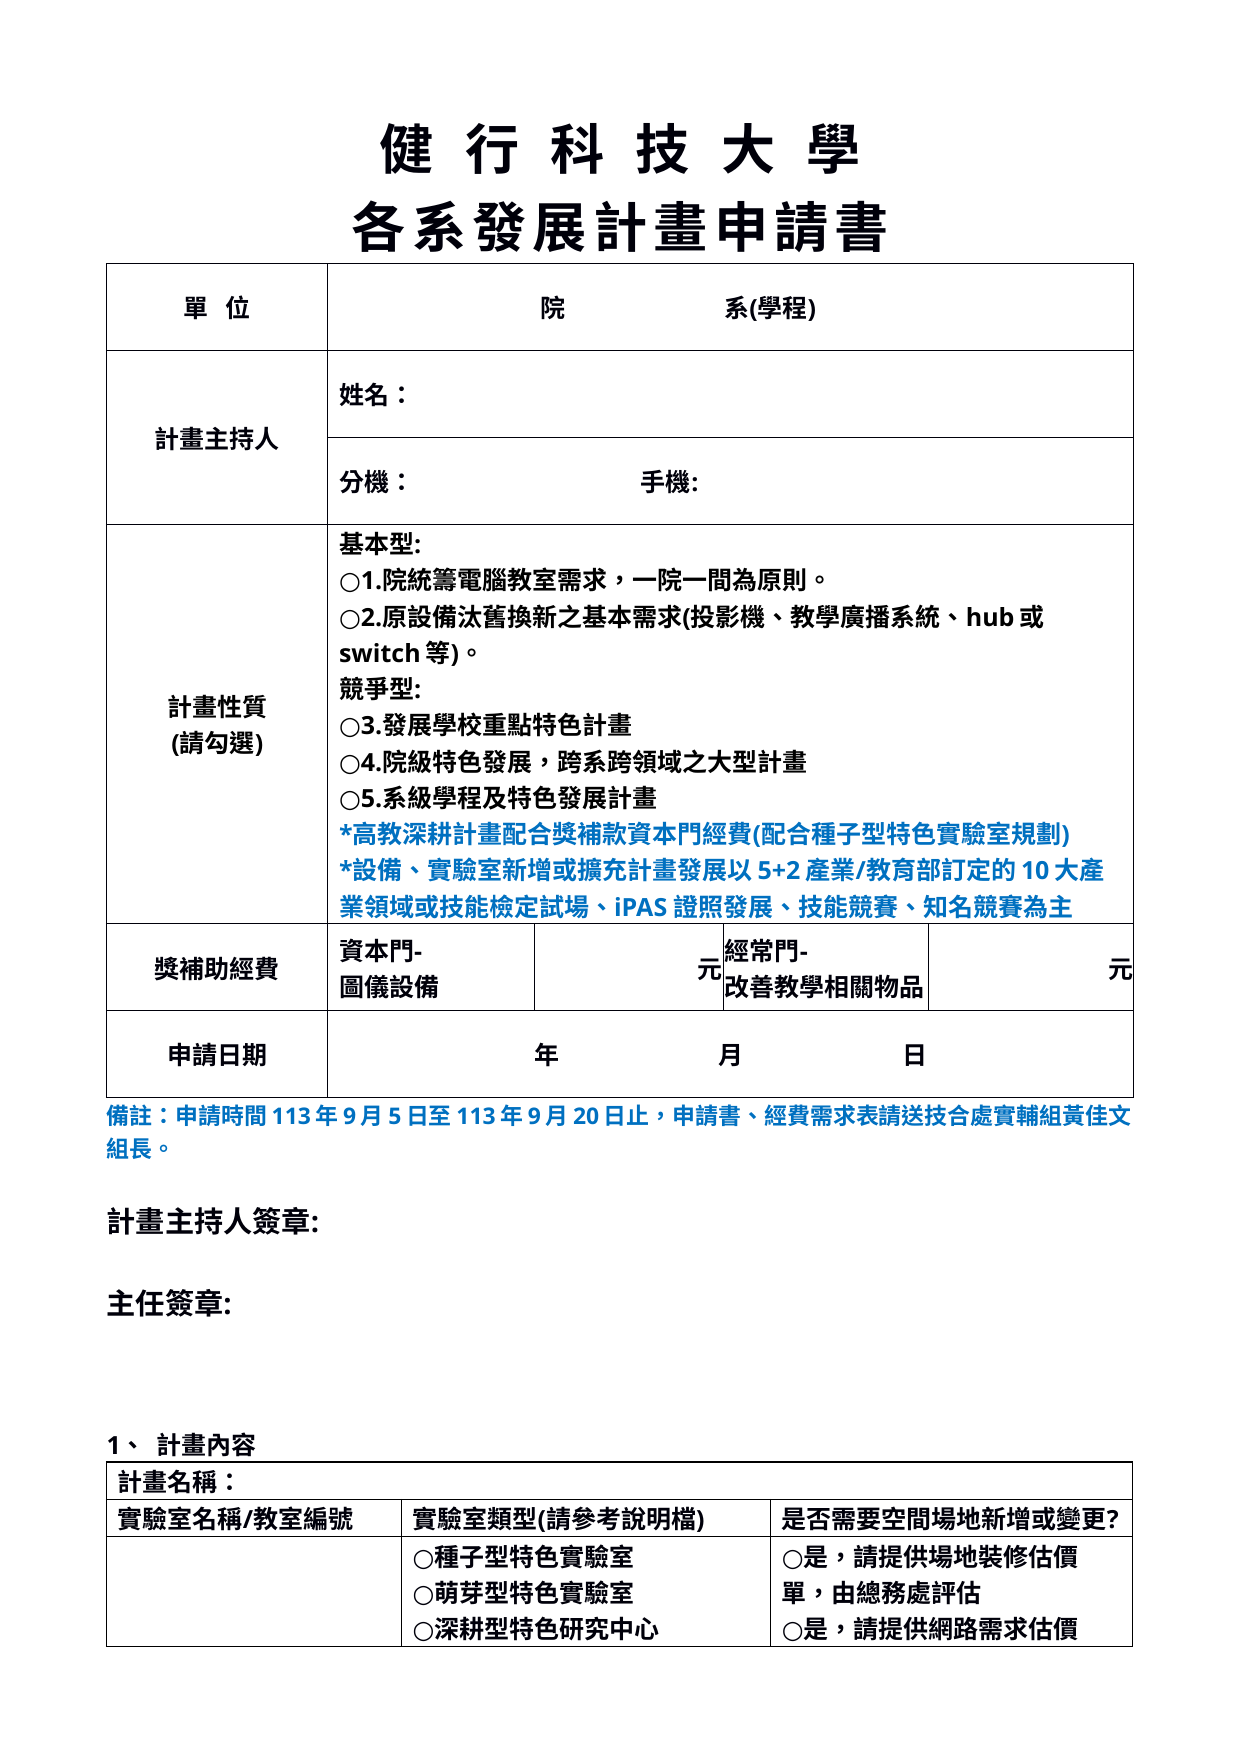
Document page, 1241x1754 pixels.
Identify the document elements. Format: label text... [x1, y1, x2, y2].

list 計畫內容 [106, 1425, 1134, 1461]
table_cell 實驗室類型(請參考說明檔) [402, 1500, 770, 1536]
table_cell 基本型: ○1.院統籌電腦教室需求，一院一間為原則。 ○2.原設備汰舊換新之基本需求(投影機、教學廣播系統、hub或switch等)。 競爭型: ○3.發展學校重點特色計畫 ○4.院級特色發展，跨系跨領域之大型計畫 ○5.系級學程及特色發展計畫 *高教深耕計畫配合獎補款資本門經費(配合種子型特色實驗室規劃) *設備、實驗室新增或擴充計畫發展以5+2產業/教育部訂定的10大產業領域或技能檢定試場、iPAS 證照發展、技能競賽、知名競賽為主 [328, 525, 1133, 923]
text 主任簽章: [106, 1281, 1134, 1323]
table_cell 實驗室名稱/教室編號 [107, 1500, 401, 1536]
table_cell 分機： 手機: [328, 438, 1133, 523]
table_cell 元 [535, 924, 723, 1010]
table_cell 年 月 日 [328, 1011, 1133, 1097]
table_cell [107, 1537, 401, 1646]
table_cell 經常門- 改善教學相關物品 [724, 924, 928, 1010]
table_header 單 位 [107, 264, 327, 350]
text 備註：申請時間113年9月5日至113年9月20日止，申請書、經費需求表請送技合處實輔組黃佳文組長。 [106, 1098, 1134, 1164]
table_cell ○是，請提供場地裝修估價單，由總務處評估 ○是，請提供網路需求估價 [771, 1537, 1132, 1646]
table_cell 申請日期 [107, 1011, 327, 1097]
table_cell 獎補助經費 [107, 924, 327, 1010]
text 健行科技大學 [106, 106, 1134, 185]
table_cell 姓名： [328, 351, 1133, 437]
table_header 計畫名稱： [107, 1463, 1132, 1499]
table_cell ○種子型特色實驗室 ○萌芽型特色實驗室 ○深耕型特色研究中心 [402, 1537, 770, 1646]
table_cell 是否需要空間場地新增或變更? [771, 1500, 1132, 1536]
table_cell 資本門- 圖儀設備 [328, 924, 534, 1010]
text 計畫主持人簽章: [106, 1198, 1134, 1241]
table_header 院 系(學程) [328, 264, 1133, 350]
table_cell 計畫性質 (請勾選) [107, 525, 327, 923]
table_cell 計畫主持人 [107, 351, 327, 523]
text 各系發展計畫申請書 [106, 185, 1134, 263]
table_cell 元 [929, 924, 1133, 1010]
